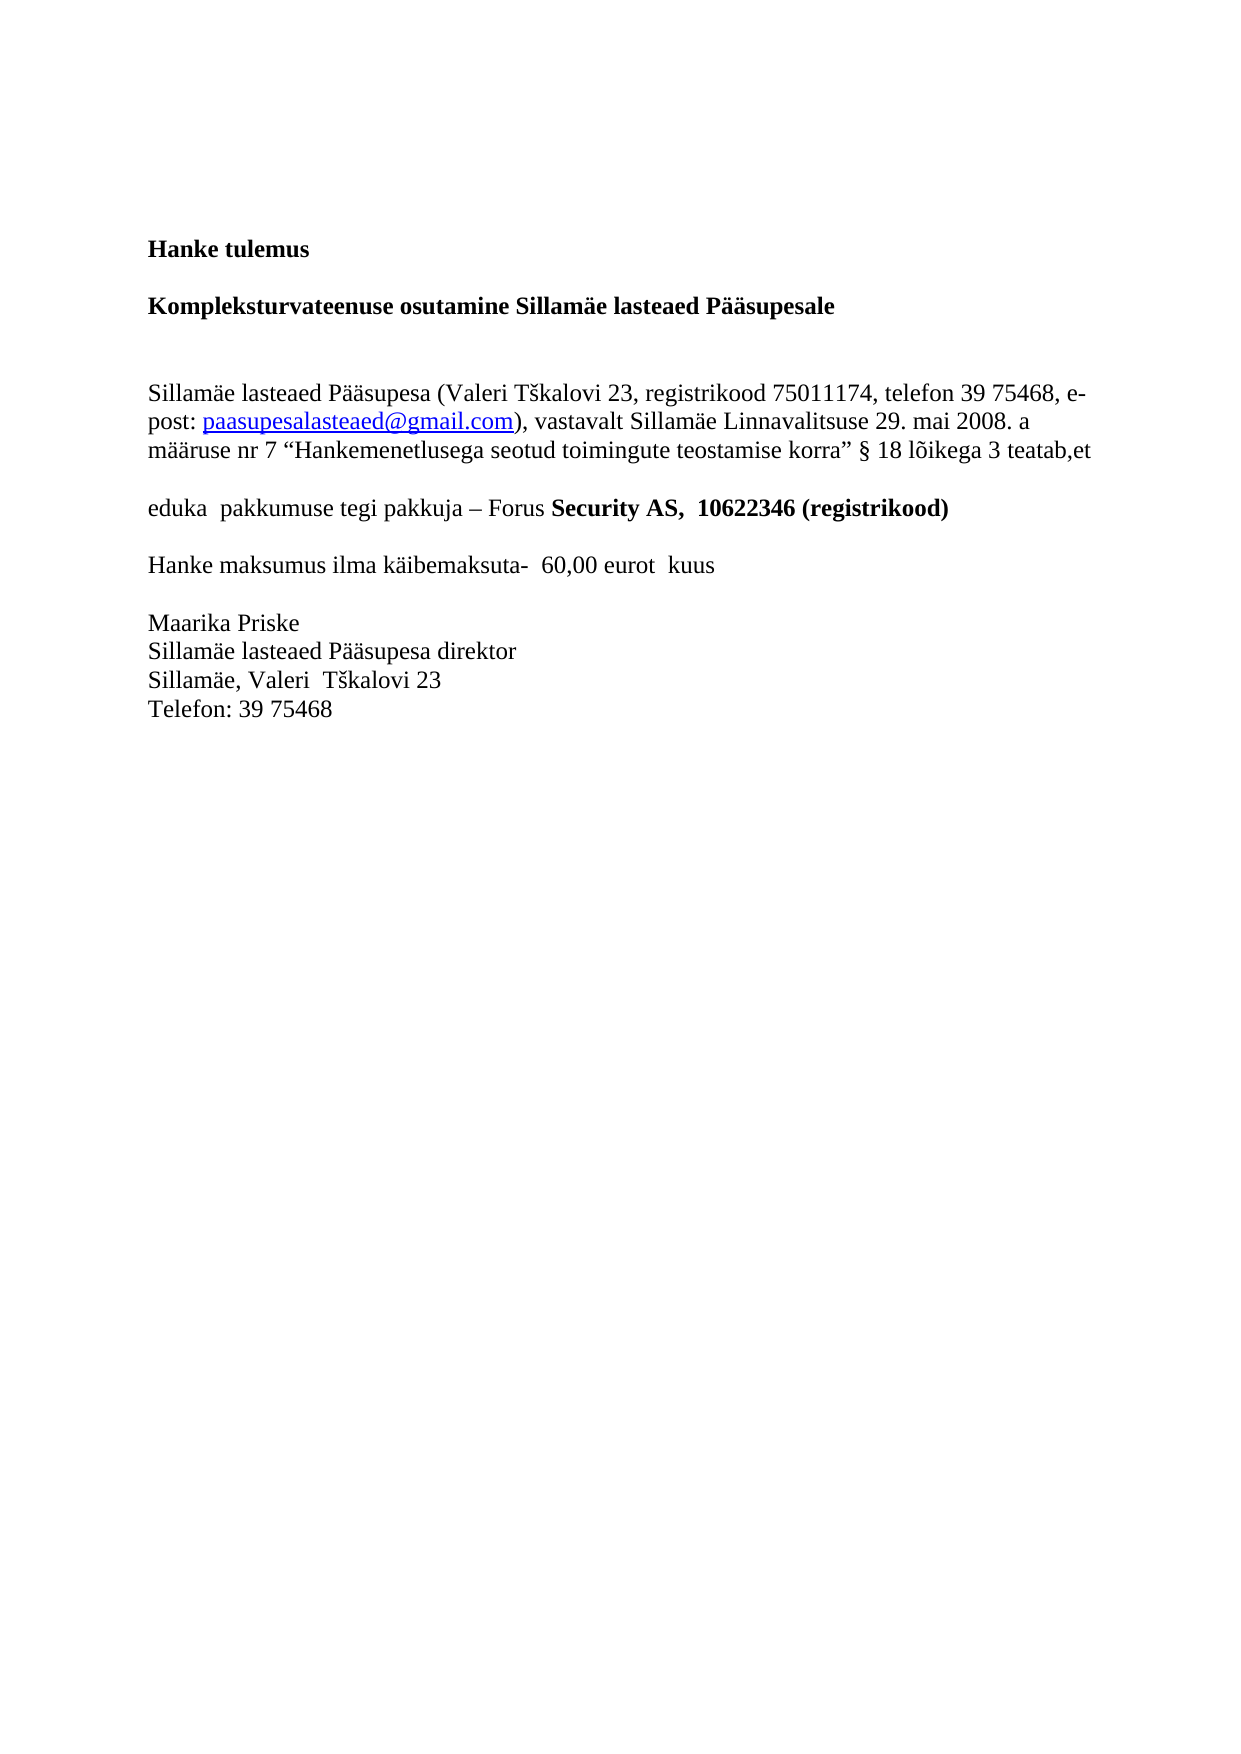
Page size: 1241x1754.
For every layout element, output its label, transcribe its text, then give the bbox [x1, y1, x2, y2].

text Hanke maksumus ilma käibemaksuta- 60,00 eurot kuus [148, 550, 1093, 579]
text Hanke tulemus [148, 234, 1093, 263]
text Maarika Priske [148, 608, 1093, 636]
text eduka pakkumuse tegi pakkuja – Forus Security AS, 10622346 (registrikood) [148, 493, 1093, 521]
text Sillamäe, Valeri Tškalovi 23 [148, 665, 1093, 694]
text Telefon: 39 75468 [148, 694, 1093, 723]
text Sillamäe lasteaed Pääsupesa (Valeri Tškalovi 23, registrikood 75011174, telefon 39 75468, e-post: paasupesalasteaed@gmail.com), vastavalt Sillamäe Linnavalitsuse 29. mai 2008. a määruse nr 7 “Hankemenetlusega seotud toimingute teostamise korra” § 18 lõikega 3 teatab,et [148, 378, 1093, 464]
text Sillamäe lasteaed Pääsupesa direktor [148, 636, 1093, 665]
text Kompleksturvateenuse osutamine Sillamäe lasteaed Pääsupesale [148, 291, 1093, 320]
